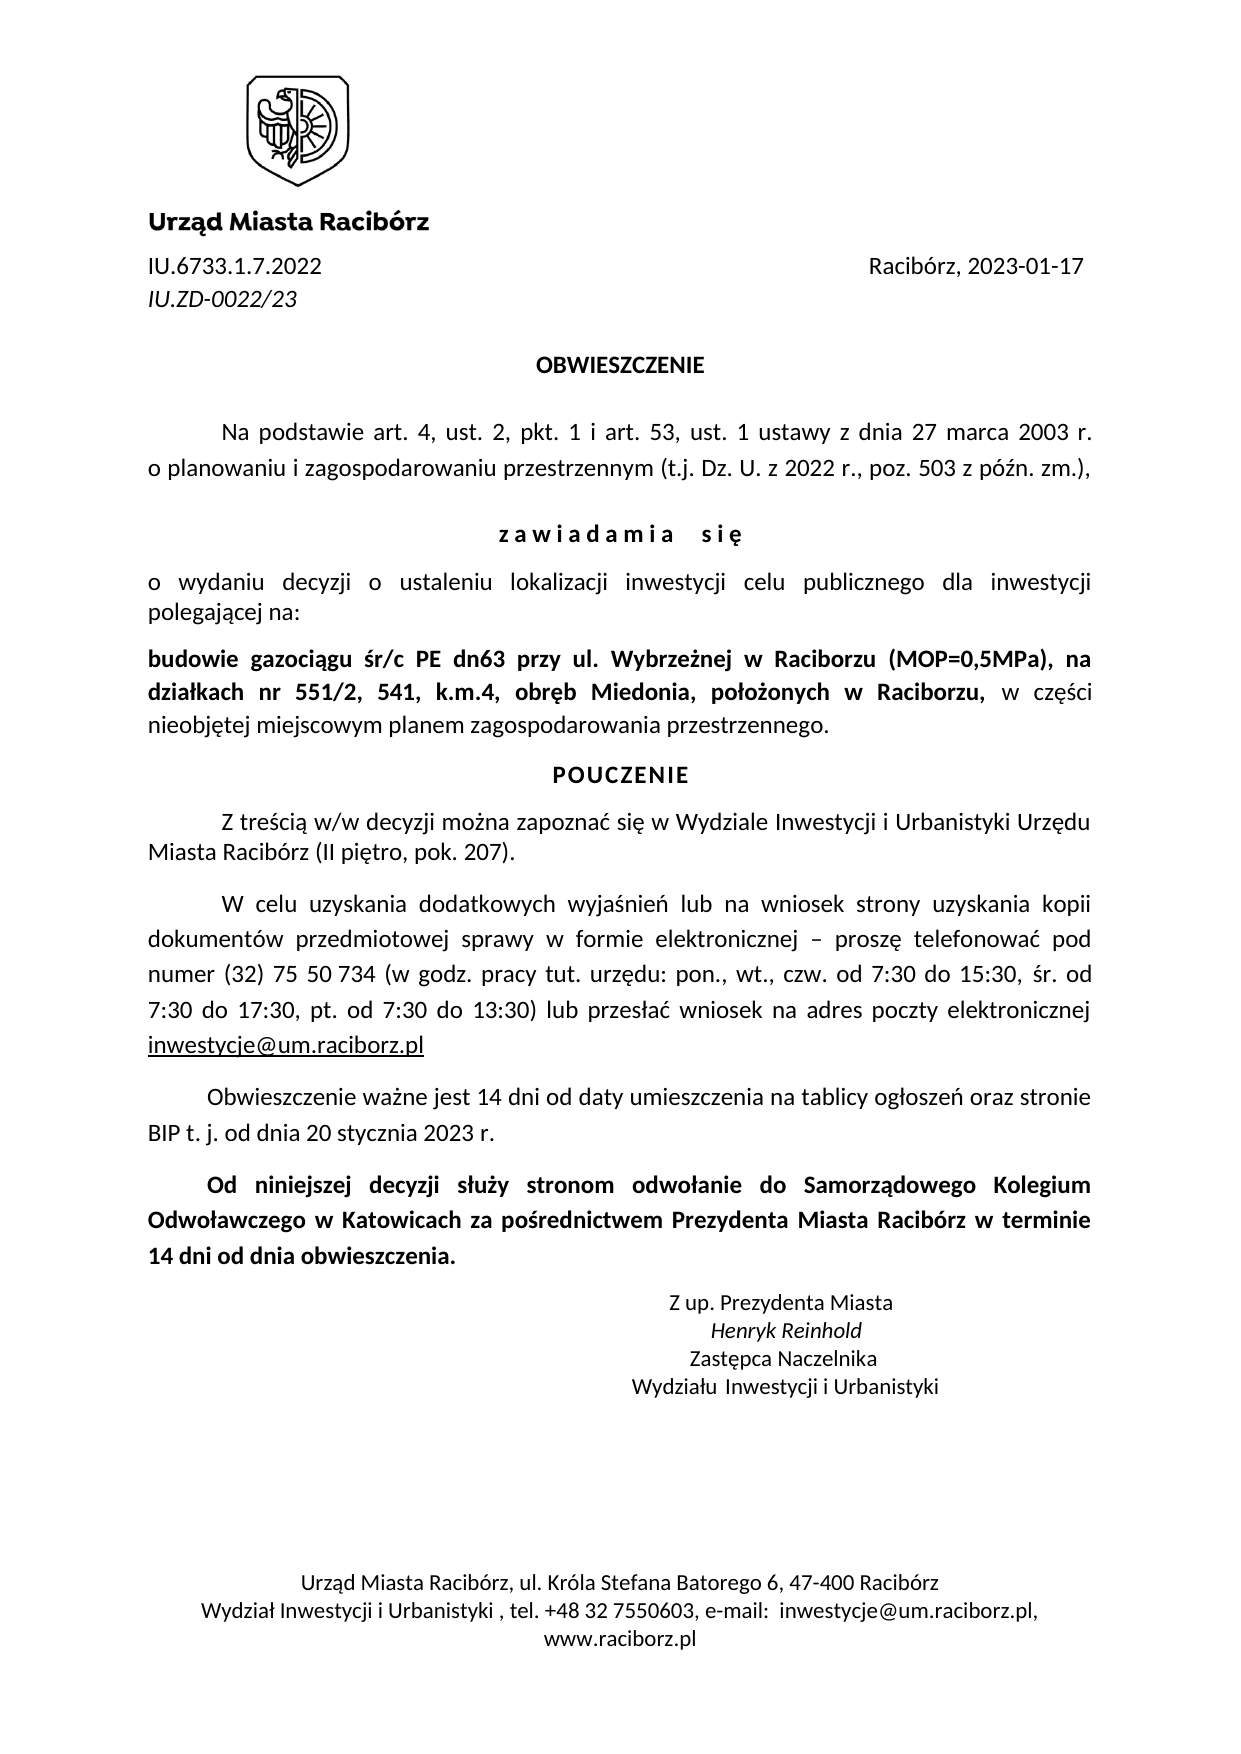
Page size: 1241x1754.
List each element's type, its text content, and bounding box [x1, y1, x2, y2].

text IU.ZD-0022/23 [148, 283, 1092, 314]
text Od niniejszej decyzji służy stronom odwołanie do Samorządowego Kolegium Odwoławczego w Katowicach za pośrednictwem Prezydenta Miasta Racibórz w terminie 14 dni od dnia obwieszczenia. [148, 1165, 1092, 1271]
text budowie gazociągu śr/c PE dn63 przy ul. Wybrzeżnej w Raciborzu (MOP=0,5MPa), na działkach nr 551/2, 541, k.m.4, obręb Miedonia, położonych w Raciborzu, w części nieobjętej miejscowym planem zagospodarowania przestrzennego. [148, 643, 1092, 740]
text z a w i a d a m i a s i ę [148, 518, 1092, 549]
text Z treścią w/w decyzji można zapoznać się w Wydziale Inwestycji i Urbanistyki Urzędu Miasta Racibórz (II piętro, pok. 207). [148, 806, 1092, 867]
text Na podstawie art. 4, ust. 2, pkt. 1 i art. 53, ust. 1 ustawy z dnia 27 marca 2003 r. o planowaniu i zagospodarowaniu przestrzennym (t.j. Dz. U. z 2022 r., poz. 503 z późn. zm.), [148, 412, 1092, 518]
text POUCZENIE [148, 759, 1092, 789]
text W celu uzyskania dodatkowych wyjaśnień lub na wniosek strony uzyskania kopii dokumentów przedmiotowej sprawy w formie elektronicznej – proszę telefonować pod numer (32) 75 50 734 (w godz. pracy tut. urzędu: pon., wt., czw. od 7:30 do 15:30, śr. od 7:30 do 17:30, pt. od 7:30 do 13:30) lub przesłać wniosek na adres poczty elektronicznej inwestycje@um.raciborz.pl [148, 884, 1092, 1061]
text Wydziału Inwestycji i Urbanistyki [148, 1372, 1092, 1400]
picture [147, 73, 431, 237]
text o wydaniu decyzji o ustaleniu lokalizacji inwestycji celu publicznego dla inwestycji polegającej na: [148, 566, 1092, 627]
text Z up. Prezydenta Miasta [148, 1288, 1092, 1316]
text Zastępca Naczelnika [148, 1344, 1092, 1372]
text Henryk Reinhold [148, 1316, 1092, 1344]
text Obwieszczenie ważne jest 14 dni od daty umieszczenia na tablicy ogłoszeń oraz stronie BIP t. j. od dnia 20 stycznia 2023 r. [148, 1077, 1092, 1148]
subtitle OBWIESZCZENIE [148, 349, 1092, 380]
text IU.6733.1.7.2022 Racibórz, 2023-01-17 [148, 250, 1092, 281]
